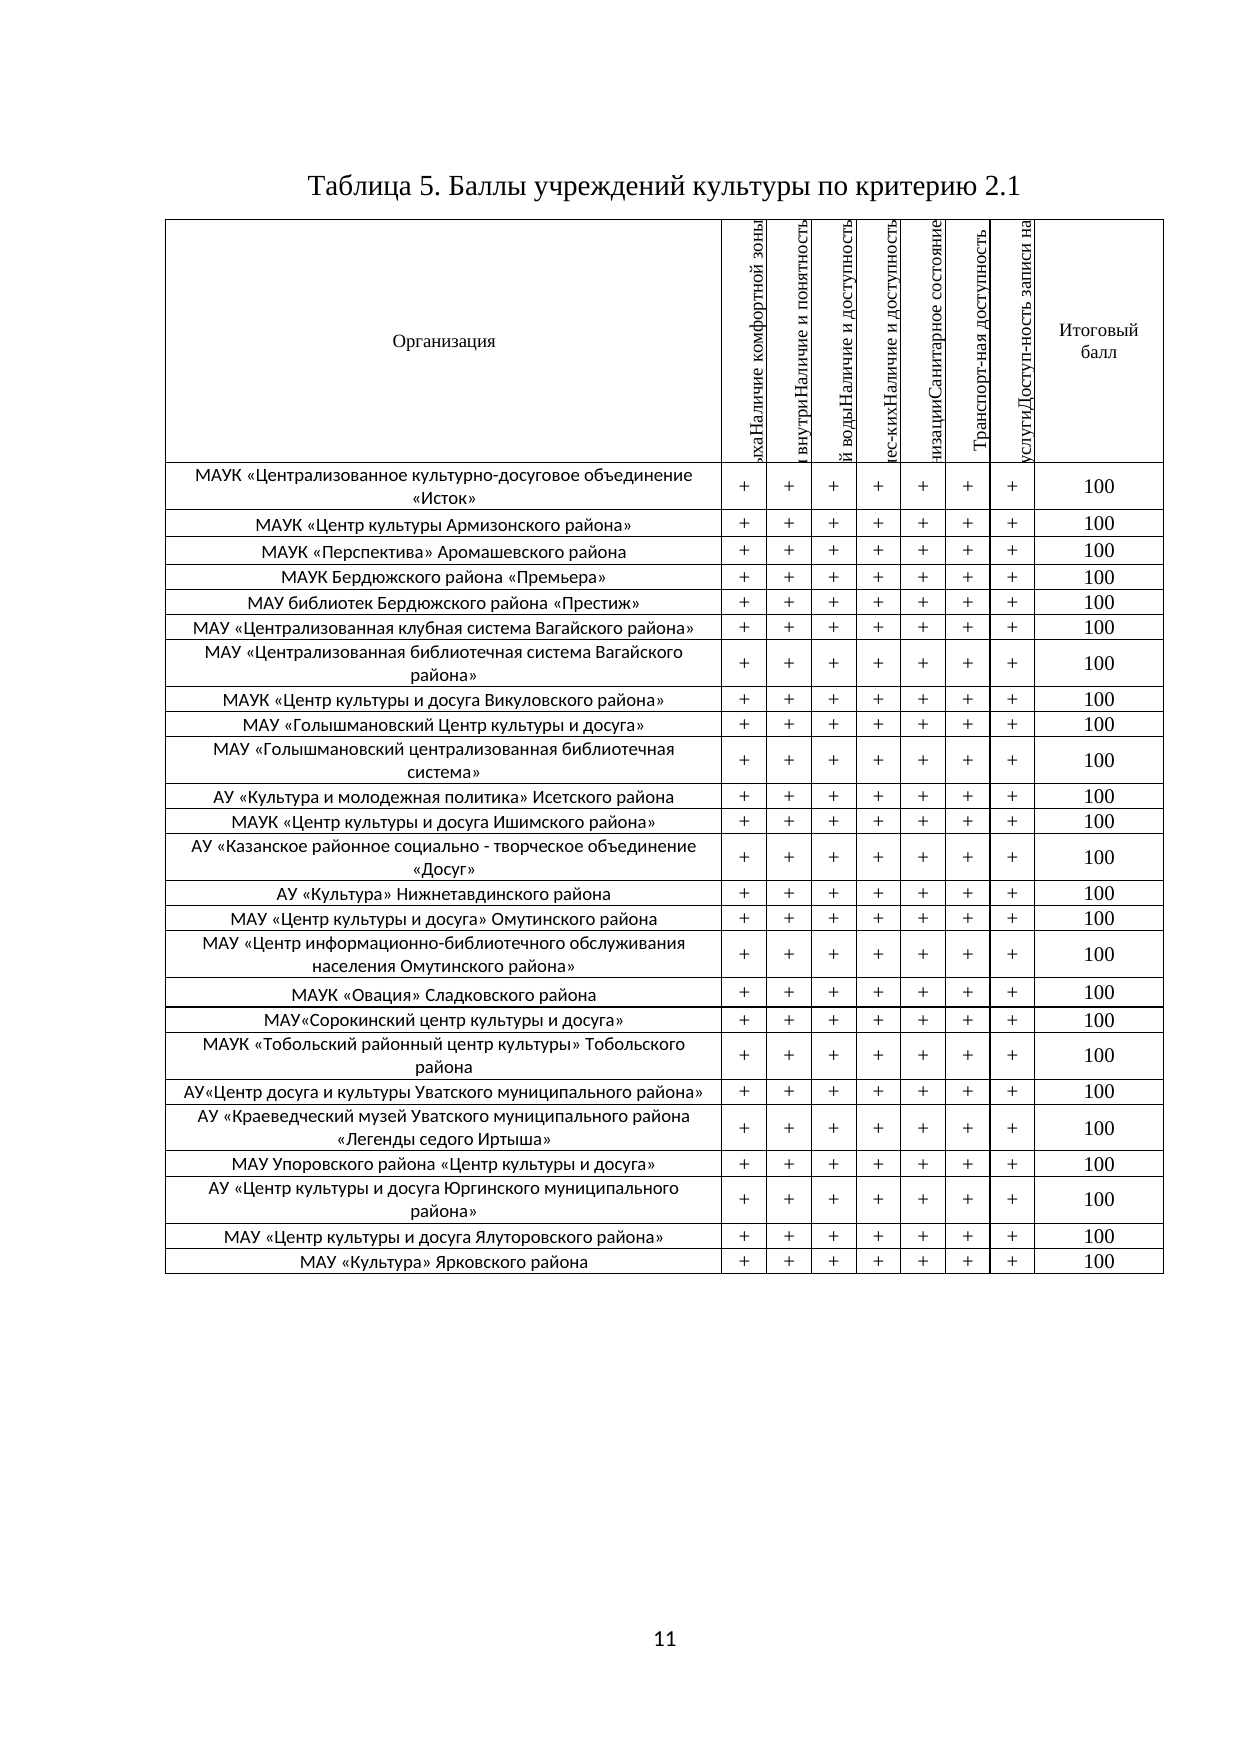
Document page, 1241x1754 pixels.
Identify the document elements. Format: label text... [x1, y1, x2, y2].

table_cell 100 [1035, 931, 1163, 977]
table_cell + [901, 906, 945, 930]
table_cell 100 [1035, 1224, 1163, 1248]
table_cell 100 [1035, 809, 1163, 833]
table_cell + [722, 537, 766, 563]
table_cell + [812, 1105, 856, 1150]
table_cell + [812, 537, 856, 563]
table_cell + [991, 1033, 1034, 1078]
table_cell + [812, 590, 856, 614]
table_cell + [901, 1151, 945, 1176]
table_cell 100 [1035, 834, 1163, 880]
table_header Наличие и доступность санитарно-гигиеничес-ких помещений [857, 220, 900, 462]
table_cell + [722, 784, 766, 808]
table_cell + [901, 615, 945, 639]
table_cell + [767, 712, 811, 736]
table_cell АУ «Краеведческий музей Уватского муниципального района «Легенды седого Иртыша» [166, 1105, 721, 1150]
table_cell + [946, 712, 989, 736]
table_cell + [722, 1177, 766, 1222]
table_cell МАУ «Голышмановский Центр культуры и досуга» [166, 712, 721, 736]
table_cell + [767, 640, 811, 686]
table_cell МАУК «Тобольский районный центр культуры» Тобольского района [166, 1033, 721, 1078]
table_cell + [767, 537, 811, 563]
table_cell + [991, 1008, 1034, 1032]
table_cell + [991, 712, 1034, 736]
table_cell + [812, 1080, 856, 1103]
table_cell + [946, 1008, 989, 1032]
table_cell + [767, 590, 811, 614]
table_cell 100 [1035, 1008, 1163, 1032]
table_cell + [946, 537, 989, 563]
table_cell + [767, 737, 811, 783]
table_header Наличие комфортной зоны отдыха [722, 220, 766, 462]
table_cell + [901, 1105, 945, 1150]
table_cell + [946, 565, 989, 589]
table_cell + [901, 1224, 945, 1248]
table_cell + [722, 1151, 766, 1176]
table_cell 100 [1035, 1033, 1163, 1078]
table_cell МАУ «Центр информационно-библиотечного обслуживания населения Омутинского района» [166, 931, 721, 977]
table_cell + [991, 906, 1034, 930]
table_cell + [991, 640, 1034, 686]
table_cell + [946, 590, 989, 614]
table_cell + [767, 565, 811, 589]
table_cell 100 [1035, 1249, 1163, 1273]
table_cell + [722, 931, 766, 977]
table_cell + [812, 834, 856, 880]
table_cell 100 [1035, 537, 1163, 563]
table_cell МАУК «Овация» Сладковского района [166, 978, 721, 1006]
table_cell + [857, 712, 900, 736]
table_cell МАУ «Голышмановский централизованная библиотечная система» [166, 737, 721, 783]
table_header Организация [166, 220, 721, 462]
table_cell МАУ «Централизованная библиотечная система Вагайского района» [166, 640, 721, 686]
table_cell + [946, 881, 989, 905]
table_cell + [946, 1177, 989, 1222]
table_cell + [857, 784, 900, 808]
table_cell МАУ «Культура» Ярковского района [166, 1249, 721, 1273]
table_cell + [812, 931, 856, 977]
table_cell + [901, 510, 945, 536]
table_cell + [722, 565, 766, 589]
table_cell + [767, 1008, 811, 1032]
table_header Транспорт-ная доступность [946, 220, 989, 462]
table_cell + [946, 615, 989, 639]
table_cell + [812, 737, 856, 783]
table_cell 100 [1035, 565, 1163, 589]
table_cell + [767, 978, 811, 1006]
table_cell + [901, 737, 945, 783]
table_cell МАУК «Перспектива» Аромашевского района [166, 537, 721, 563]
table_cell + [767, 1033, 811, 1078]
table_cell + [767, 834, 811, 880]
table_cell + [901, 1177, 945, 1222]
table_cell 100 [1035, 590, 1163, 614]
table_cell + [812, 1008, 856, 1032]
table_cell + [767, 687, 811, 711]
table_cell + [946, 1151, 989, 1176]
table_cell + [767, 809, 811, 833]
table_cell + [857, 1224, 900, 1248]
table_cell МАУ «Центр культуры и досуга» Омутинского района [166, 906, 721, 930]
table_cell + [722, 1249, 766, 1273]
table_cell + [812, 687, 856, 711]
table_cell МАУК «Центр культуры и досуга Ишимского района» [166, 809, 721, 833]
table_cell 100 [1035, 737, 1163, 783]
text Таблица 5. Баллы учреждений культуры по критерию 2.1 [177, 168, 1152, 202]
table_cell + [812, 463, 856, 509]
table_cell + [991, 1080, 1034, 1103]
table_cell + [767, 510, 811, 536]
table_cell МАУК Бердюжского района «Премьера» [166, 565, 721, 589]
table_cell + [991, 784, 1034, 808]
table_cell АУ «Культура и молодежная политика» Исетского района [166, 784, 721, 808]
table_cell + [946, 906, 989, 930]
table_cell 100 [1035, 510, 1163, 536]
table_cell 100 [1035, 1080, 1163, 1103]
table_cell МАУ«Сорокинский центр культуры и досуга» [166, 1008, 721, 1032]
table_cell + [991, 1224, 1034, 1248]
table_cell МАУК «Центр культуры и досуга Викуловского района» [166, 687, 721, 711]
table_cell + [857, 1249, 900, 1273]
table_cell АУ «Культура» Нижнетавдинского района [166, 881, 721, 905]
table_cell + [901, 784, 945, 808]
table_cell + [812, 1033, 856, 1078]
table_cell + [857, 590, 900, 614]
table_cell 100 [1035, 640, 1163, 686]
table_cell + [812, 906, 856, 930]
table_cell + [857, 737, 900, 783]
table_cell + [946, 737, 989, 783]
table_cell МАУ Упоровского района «Центр культуры и досуга» [166, 1151, 721, 1176]
table_cell + [901, 978, 945, 1006]
table_cell МАУК «Централизованное культурно-досуговое объединение «Исток» [166, 463, 721, 509]
table_cell + [946, 834, 989, 880]
table_cell + [901, 1249, 945, 1273]
table_cell + [991, 1249, 1034, 1273]
table_cell + [722, 1033, 766, 1078]
table_cell + [857, 1151, 900, 1176]
table_cell + [722, 737, 766, 783]
table_cell + [722, 1105, 766, 1150]
table_cell + [857, 1008, 900, 1032]
table_cell АУ «Казанское районное социально - творческое объединение «Досуг» [166, 834, 721, 880]
table_cell + [857, 1033, 900, 1078]
table_cell + [946, 978, 989, 1006]
table_cell + [946, 640, 989, 686]
table_cell + [857, 687, 900, 711]
table_cell + [722, 834, 766, 880]
table_cell + [946, 463, 989, 509]
table_cell + [722, 978, 766, 1006]
table_cell + [857, 1177, 900, 1222]
table_cell + [991, 687, 1034, 711]
table_cell + [812, 640, 856, 686]
table_cell + [901, 712, 945, 736]
table_cell + [901, 590, 945, 614]
table_cell + [946, 931, 989, 977]
table_cell + [722, 809, 766, 833]
table_cell МАУ «Централизованная клубная система Вагайского района» [166, 615, 721, 639]
table_cell + [812, 978, 856, 1006]
table_cell + [722, 615, 766, 639]
table_cell + [722, 712, 766, 736]
table_cell + [722, 463, 766, 509]
table_cell + [946, 687, 989, 711]
table_cell + [901, 881, 945, 905]
table_cell + [722, 510, 766, 536]
table_cell АУ «Центр культуры и досуга Юргинского муниципального района» [166, 1177, 721, 1222]
table_cell + [901, 640, 945, 686]
table_header Доступ-ность записи на получение услуги [991, 220, 1034, 462]
table_cell 100 [1035, 712, 1163, 736]
table_cell + [857, 615, 900, 639]
table_cell + [812, 1249, 856, 1273]
table_cell + [812, 712, 856, 736]
table_cell + [946, 510, 989, 536]
table_cell 100 [1035, 1105, 1163, 1150]
table_cell + [722, 906, 766, 930]
table_cell + [901, 1080, 945, 1103]
table_cell + [857, 640, 900, 686]
table_cell + [857, 931, 900, 977]
table_cell + [812, 510, 856, 536]
table_cell 100 [1035, 463, 1163, 509]
table_cell + [901, 687, 945, 711]
table_cell + [991, 510, 1034, 536]
table_cell + [901, 931, 945, 977]
table_cell + [946, 1105, 989, 1150]
table_cell + [857, 1105, 900, 1150]
table_cell + [991, 615, 1034, 639]
table_cell + [991, 1105, 1034, 1150]
table_cell + [901, 565, 945, 589]
table_cell + [812, 1151, 856, 1176]
table_header Итоговый балл [1035, 220, 1163, 462]
table_cell + [722, 590, 766, 614]
table_cell + [901, 537, 945, 563]
table_cell + [991, 1177, 1034, 1222]
table_cell + [722, 640, 766, 686]
table_cell + [857, 978, 900, 1006]
table_cell + [722, 1224, 766, 1248]
table_cell + [857, 510, 900, 536]
table_cell МАУ «Центр культуры и досуга Ялуторовского района» [166, 1224, 721, 1248]
table_cell + [991, 834, 1034, 880]
table_cell + [901, 809, 945, 833]
table_cell 100 [1035, 978, 1163, 1006]
table_cell + [767, 1249, 811, 1273]
table_cell + [812, 1224, 856, 1248]
table_cell + [991, 590, 1034, 614]
table_cell + [991, 537, 1034, 563]
table_cell + [812, 615, 856, 639]
table_cell + [991, 809, 1034, 833]
table_cell + [767, 463, 811, 509]
table_cell + [857, 463, 900, 509]
table_cell + [857, 565, 900, 589]
table_cell + [767, 1151, 811, 1176]
table_cell + [812, 1177, 856, 1222]
table_cell 100 [1035, 906, 1163, 930]
table_cell + [722, 881, 766, 905]
table_cell + [812, 881, 856, 905]
table_cell + [991, 881, 1034, 905]
table_cell + [946, 1249, 989, 1273]
table_cell + [767, 1224, 811, 1248]
table_cell + [946, 1033, 989, 1078]
table_cell 100 [1035, 615, 1163, 639]
table_cell + [901, 1033, 945, 1078]
table_cell + [991, 565, 1034, 589]
table_cell 100 [1035, 687, 1163, 711]
table_cell 100 [1035, 881, 1163, 905]
table_cell 100 [1035, 1151, 1163, 1176]
table_cell + [991, 737, 1034, 783]
table_header Санитарное состояние помещений организации [901, 220, 945, 462]
table_cell + [767, 1105, 811, 1150]
table_cell + [812, 809, 856, 833]
table_cell + [901, 463, 945, 509]
table_cell + [946, 1080, 989, 1103]
table_cell + [767, 931, 811, 977]
table_cell + [901, 834, 945, 880]
table_cell + [857, 881, 900, 905]
table_cell + [991, 978, 1034, 1006]
table_cell + [812, 565, 856, 589]
table_header Наличие и понятность навигации внутри организации [767, 220, 811, 462]
table_cell + [812, 784, 856, 808]
table_cell + [767, 1177, 811, 1222]
table_cell + [722, 1080, 766, 1103]
table_cell + [991, 1151, 1034, 1176]
table_header Наличие и доступность питьевой воды [812, 220, 856, 462]
table_cell + [767, 906, 811, 930]
table_cell + [857, 906, 900, 930]
table_cell 100 [1035, 784, 1163, 808]
table_cell 100 [1035, 1177, 1163, 1222]
table_cell + [991, 463, 1034, 509]
table_cell + [946, 784, 989, 808]
table_cell + [767, 1080, 811, 1103]
table_cell + [767, 881, 811, 905]
table_cell + [767, 615, 811, 639]
table_cell МАУ библиотек Бердюжского района «Престиж» [166, 590, 721, 614]
table_cell + [857, 834, 900, 880]
table_cell МАУК «Центр культуры Армизонского района» [166, 510, 721, 536]
table_cell + [901, 1008, 945, 1032]
table_cell + [991, 931, 1034, 977]
table_cell + [946, 809, 989, 833]
table_cell + [767, 784, 811, 808]
table_cell + [722, 1008, 766, 1032]
table_cell + [722, 687, 766, 711]
table_cell + [857, 809, 900, 833]
table_cell АУ«Центр досуга и культуры Уватского муниципального района» [166, 1080, 721, 1103]
table_cell + [857, 537, 900, 563]
table_cell + [857, 1080, 900, 1103]
table_cell + [946, 1224, 989, 1248]
